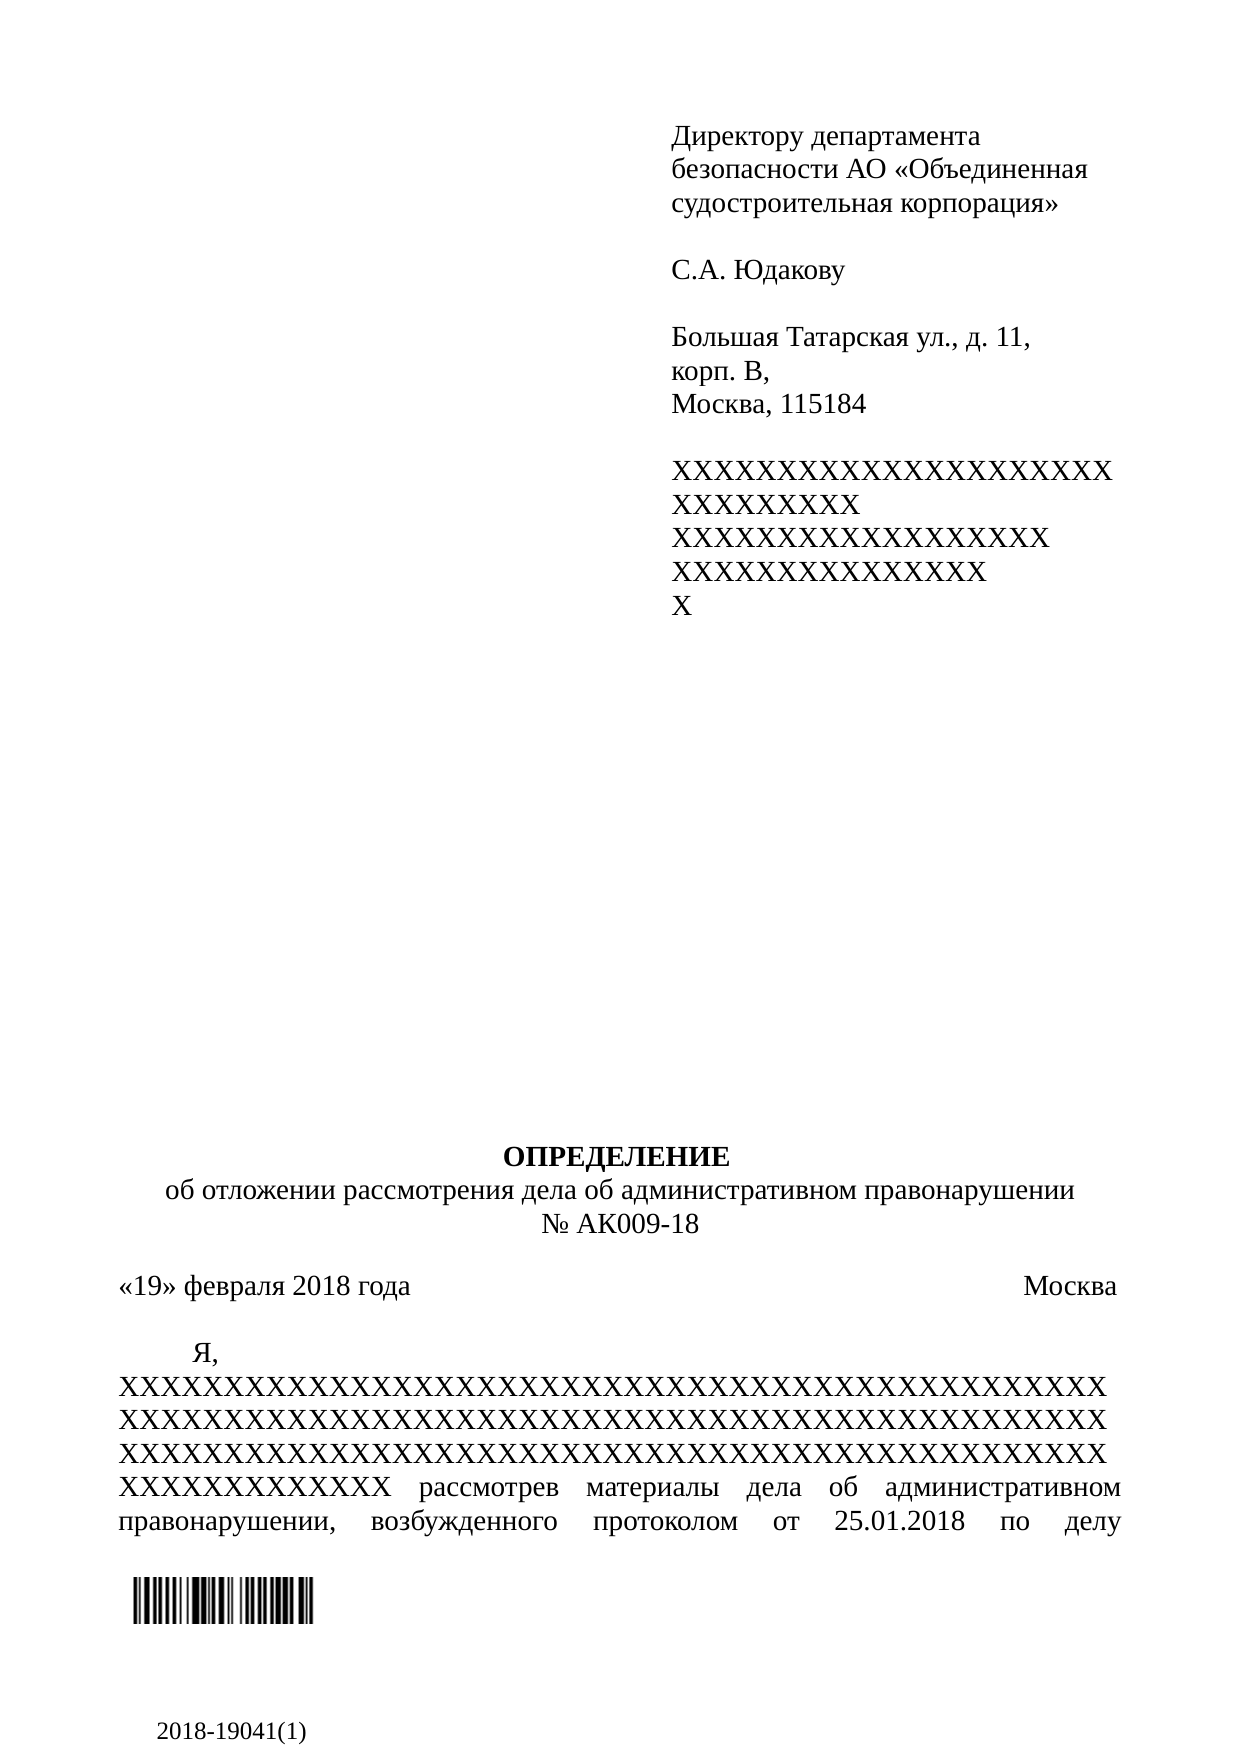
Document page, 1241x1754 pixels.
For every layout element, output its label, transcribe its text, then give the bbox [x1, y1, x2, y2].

text ОПРЕДЕЛЕНИЕ [118, 1139, 1122, 1172]
text Директору департамента безопасности АО «Объединенная судостроительная корпорация» [671, 118, 1122, 219]
text об отложении рассмотрения дела об административном правонарушении № АК009-18 [118, 1172, 1122, 1239]
text Я, XXXXXXXXXXXXXXXXXXXXXXXXXXXXXXXXXXXXXXXXXXXXXXXXXXXXXXXXXXXXXXXXXXXXXXXXXXXXXXXXXXXXXXXXXXXXXXXXXXXXXXXXXXXXXXXXXXXXXXXXXXXXXXXXXXXXXXXXXXXXXXXXXXXXXXXXXX рассмотрев материалы дела об административном правонарушении, возбужденного протоколом от 25.01.2018 по делу [118, 1335, 1122, 1536]
text «19» февраля 2018 года Москва [118, 1268, 1122, 1302]
text X [671, 588, 1122, 621]
picture [118, 1577, 331, 1624]
text Москва, 115184 [671, 386, 1122, 420]
text XXXXXXXXXXXXXXXXXX [671, 521, 1122, 554]
text XXXXXXXXXXXXXXX [671, 554, 1122, 588]
text Большая Татарская ул., д. 11, корп. В, [671, 319, 1122, 386]
text С.А. Юдакову [671, 252, 1122, 286]
text XXXXXXXXXXXXXXXXXXXXXXXXXXXXXX [671, 453, 1122, 521]
